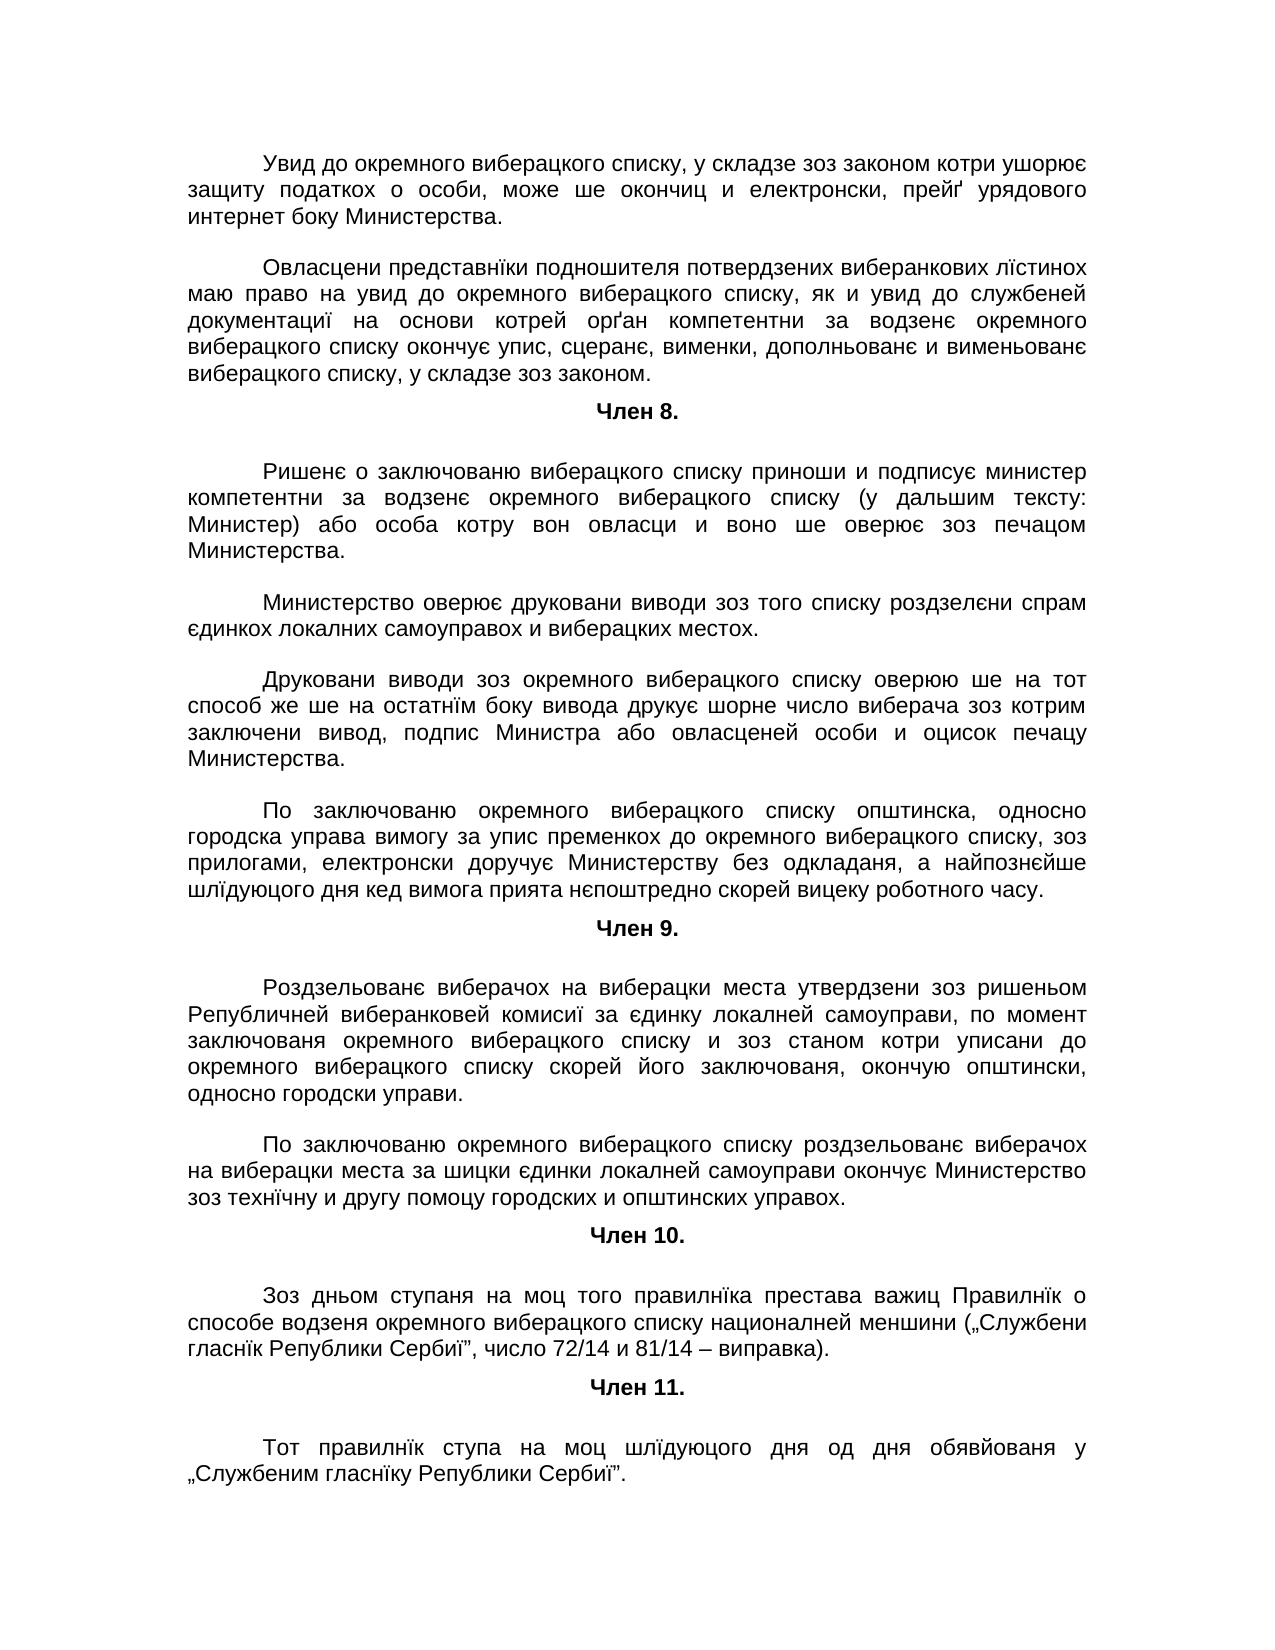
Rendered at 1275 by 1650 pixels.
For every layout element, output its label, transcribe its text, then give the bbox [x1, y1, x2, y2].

text По заключованю окремного виберацкого списку општинска, односно городска управа вимогу за упис пременкох до окремного виберацкого списку, зоз прилогами, електронски доручує Министерству без одкладаня, а найпознєйше шлїдуюцого дня кед вимога прията нєпоштредно скорей вицеку роботного часу. [187, 797, 1087, 902]
text Ришенє о заключованю виберацкого списку приноши и подписує министер компетентни за водзенє окремного виберацкого списку (у дальшим тексту: Министер) або особа котру вон овласци и воно ше оверює зоз печацом Министерства. [187, 458, 1087, 563]
text Член 8. [187, 398, 1087, 425]
text Член 10. [187, 1222, 1087, 1249]
text Увид до окремного виберацкого списку, у складзе зоз законом котри ушорює защиту податкох о особи, може ше окончиц и електронски, прейґ урядового интернет боку Министерства. [187, 150, 1087, 229]
text По заключованю окремного виберацкого списку роздзельованє виберачох на виберацки места за шицки єдинки локалней самоуправи окончує Министерство зоз технїчну и другу помоцу городских и општинских управох. [187, 1131, 1087, 1210]
text Член 9. [187, 914, 1087, 941]
text Тот правилнїк ступа на моц шлїдуюцого дня од дня обявйованя у „Службеним гласнїку Републики Сербиї”. [187, 1433, 1087, 1486]
text Роздзельованє виберачох на виберацки места утвердзени зоз ришеньом Републичней виберанковей комисиї за єдинку локалней самоуправи, по момент заключованя окремного виберацкого списку и зоз станом котри уписани до окремного виберацкого списку скорей його заключованя, окончую општински, односно городски управи. [187, 974, 1087, 1106]
text Овласцени представнїки подношителя потвердзених виберанкових лїстинох маю право на увид до окремного виберацкого списку, як и увид до службеней документациї на основи котрей орґан компетентни за водзенє окремного виберацкого списку окончує упис, сцеранє, вименки, дополньованє и вименьованє виберацкого списку, у складзе зоз законом. [187, 254, 1087, 386]
text Друковани виводи зоз окремного виберацкого списку оверюю ше на тот способ же ше на остатнїм боку вивода друкує шорне число виберача зоз котрим заключени вивод, подпис Министра або овласценей особи и оцисок печацу Министерства. [187, 666, 1087, 772]
text Зоз дньом ступаня на моц того правилнїка престава важиц Правилнїк о способе водзеня окремного виберацкого списку националней меншини („Службени гласнїк Републики Сербиї”, число 72/14 и 81/14 – виправка). [187, 1282, 1087, 1361]
text Министерство оверює друковани виводи зоз того списку роздзелєни спрам єдинкох локалних самоуправох и виберацких местох. [187, 588, 1087, 641]
text Член 11. [187, 1374, 1087, 1400]
